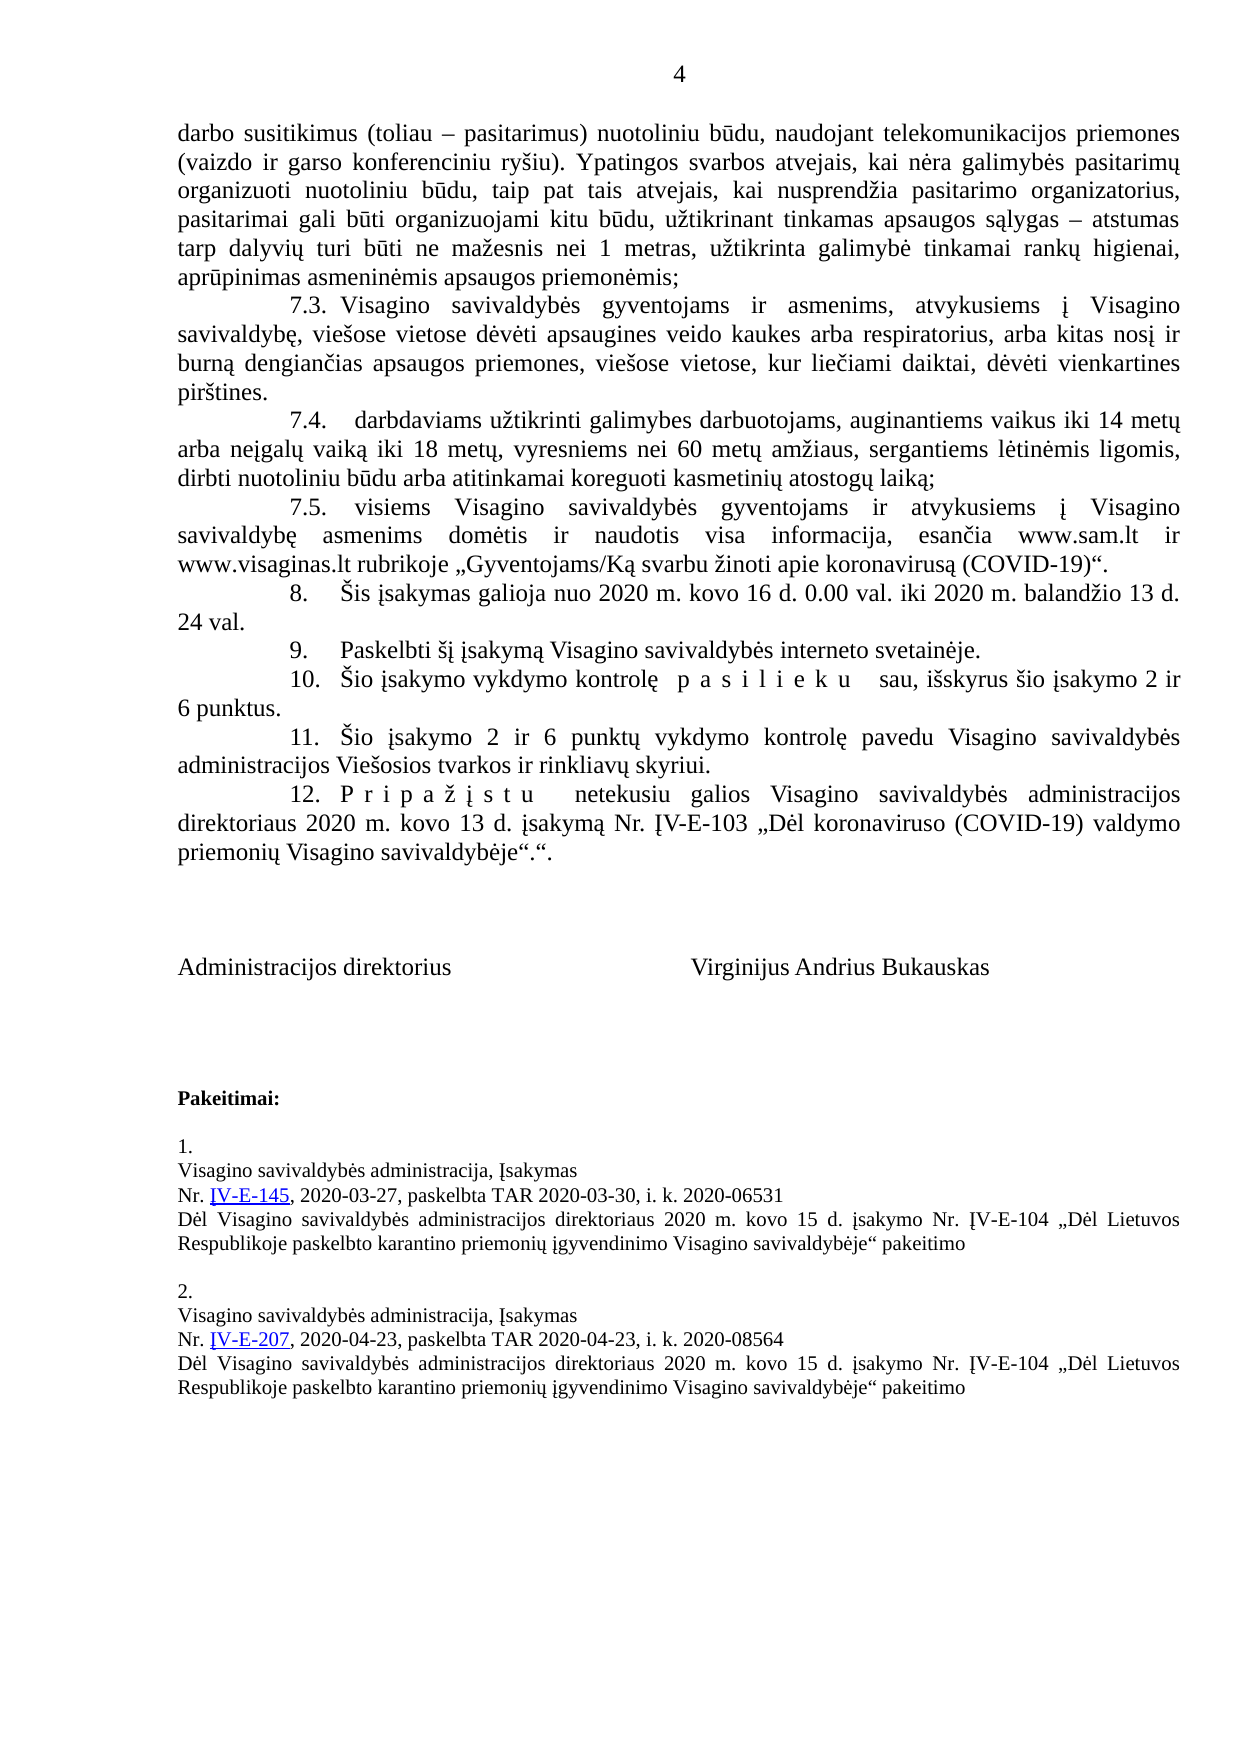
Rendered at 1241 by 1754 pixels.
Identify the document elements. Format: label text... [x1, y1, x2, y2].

text 9. Paskelbti šį įsakymą Visagino savivaldybės interneto svetainėje. [177, 636, 1181, 664]
text 7.5. visiems Visagino savivaldybės gyventojams ir atvykusiems į Visagino savivaldybę asmenims domėtis ir naudotis visa informacija, esančia www.sam.lt ir www.visaginas.lt rubrikoje „Gyventojams/Ką svarbu žinoti apie koronavirusą (COVID-19)“. [177, 492, 1181, 578]
text 12. Pripažįstu netekusiu galios Visagino savivaldybės administracijos direktoriaus 2020 m. kovo 13 d. įsakymą Nr. ĮV-E-103 „Dėl koronaviruso (COVID-19) valdymo priemonių Visagino savivaldybėje“.“. [177, 779, 1181, 866]
text Nr. ĮV-E-145, 2020-03-27, paskelbta TAR 2020-03-30, i. k. 2020-06531 [177, 1182, 1181, 1207]
text 1. [177, 1134, 1181, 1158]
text 11. Šio įsakymo 2 ir 6 punktų vykdymo kontrolę pavedu Visagino savivaldybės administracijos Viešosios tvarkos ir rinkliavų skyriui. [177, 722, 1181, 779]
text 10. Šio įsakymo vykdymo kontrolę pasilieku sau, išskyrus šio įsakymo 2 ir 6 punktus. [177, 664, 1181, 722]
text 7.4. darbdaviams užtikrinti galimybes darbuotojams, auginantiems vaikus iki 14 metų arba neįgalų vaiką iki 18 metų, vyresniems nei 60 metų amžiaus, sergantiems lėtinėmis ligomis, dirbti nuotoliniu būdu arba atitinkamai koreguoti kasmetinių atostogų laiką; [177, 406, 1181, 492]
text Pakeitimai: [177, 1086, 1181, 1110]
text Dėl Visagino savivaldybės administracijos direktoriaus 2020 m. kovo 15 d. įsakymo Nr. ĮV-E-104 „Dėl Lietuvos Respublikoje paskelbto karantino priemonių įgyvendinimo Visagino savivaldybėje“ pakeitimo [177, 1351, 1181, 1399]
text Visagino savivaldybės administracija, Įsakymas [177, 1158, 1181, 1182]
text Visagino savivaldybės administracija, Įsakymas [177, 1303, 1181, 1327]
text 7.3. Visagino savivaldybės gyventojams ir asmenims, atvykusiems į Visagino savivaldybę, viešose vietose dėvėti apsaugines veido kaukes arba respiratorius, arba kitas nosį ir burną dengiančias apsaugos priemones, viešose vietose, kur liečiami daiktai, dėvėti vienkartines pirštines. [177, 291, 1181, 406]
text darbo susitikimus (toliau – pasitarimus) nuotoliniu būdu, naudojant telekomunikacijos priemones (vaizdo ir garso konferenciniu ryšiu). Ypatingos svarbos atvejais, kai nėra galimybės pasitarimų organizuoti nuotoliniu būdu, taip pat tais atvejais, kai nusprendžia pasitarimo organizatorius, pasitarimai gali būti organizuojami kitu būdu, užtikrinant tinkamas apsaugos sąlygas – atstumas tarp dalyvių turi būti ne mažesnis nei 1 metras, užtikrinta galimybė tinkamai rankų higienai, aprūpinimas asmeninėmis apsaugos priemonėmis; [177, 118, 1181, 291]
text 8. Šis įsakymas galioja nuo 2020 m. kovo 16 d. 0.00 val. iki 2020 m. balandžio 13 d. 24 val. [177, 578, 1181, 636]
text Dėl Visagino savivaldybės administracijos direktoriaus 2020 m. kovo 15 d. įsakymo Nr. ĮV-E-104 „Dėl Lietuvos Respublikoje paskelbto karantino priemonių įgyvendinimo Visagino savivaldybėje“ pakeitimo [177, 1207, 1181, 1255]
text Nr. ĮV-E-207, 2020-04-23, paskelbta TAR 2020-04-23, i. k. 2020-08564 [177, 1327, 1181, 1351]
text 2. [177, 1279, 1181, 1303]
text Administracijos direktorius Virginijus Andrius Bukauskas [177, 952, 1181, 981]
